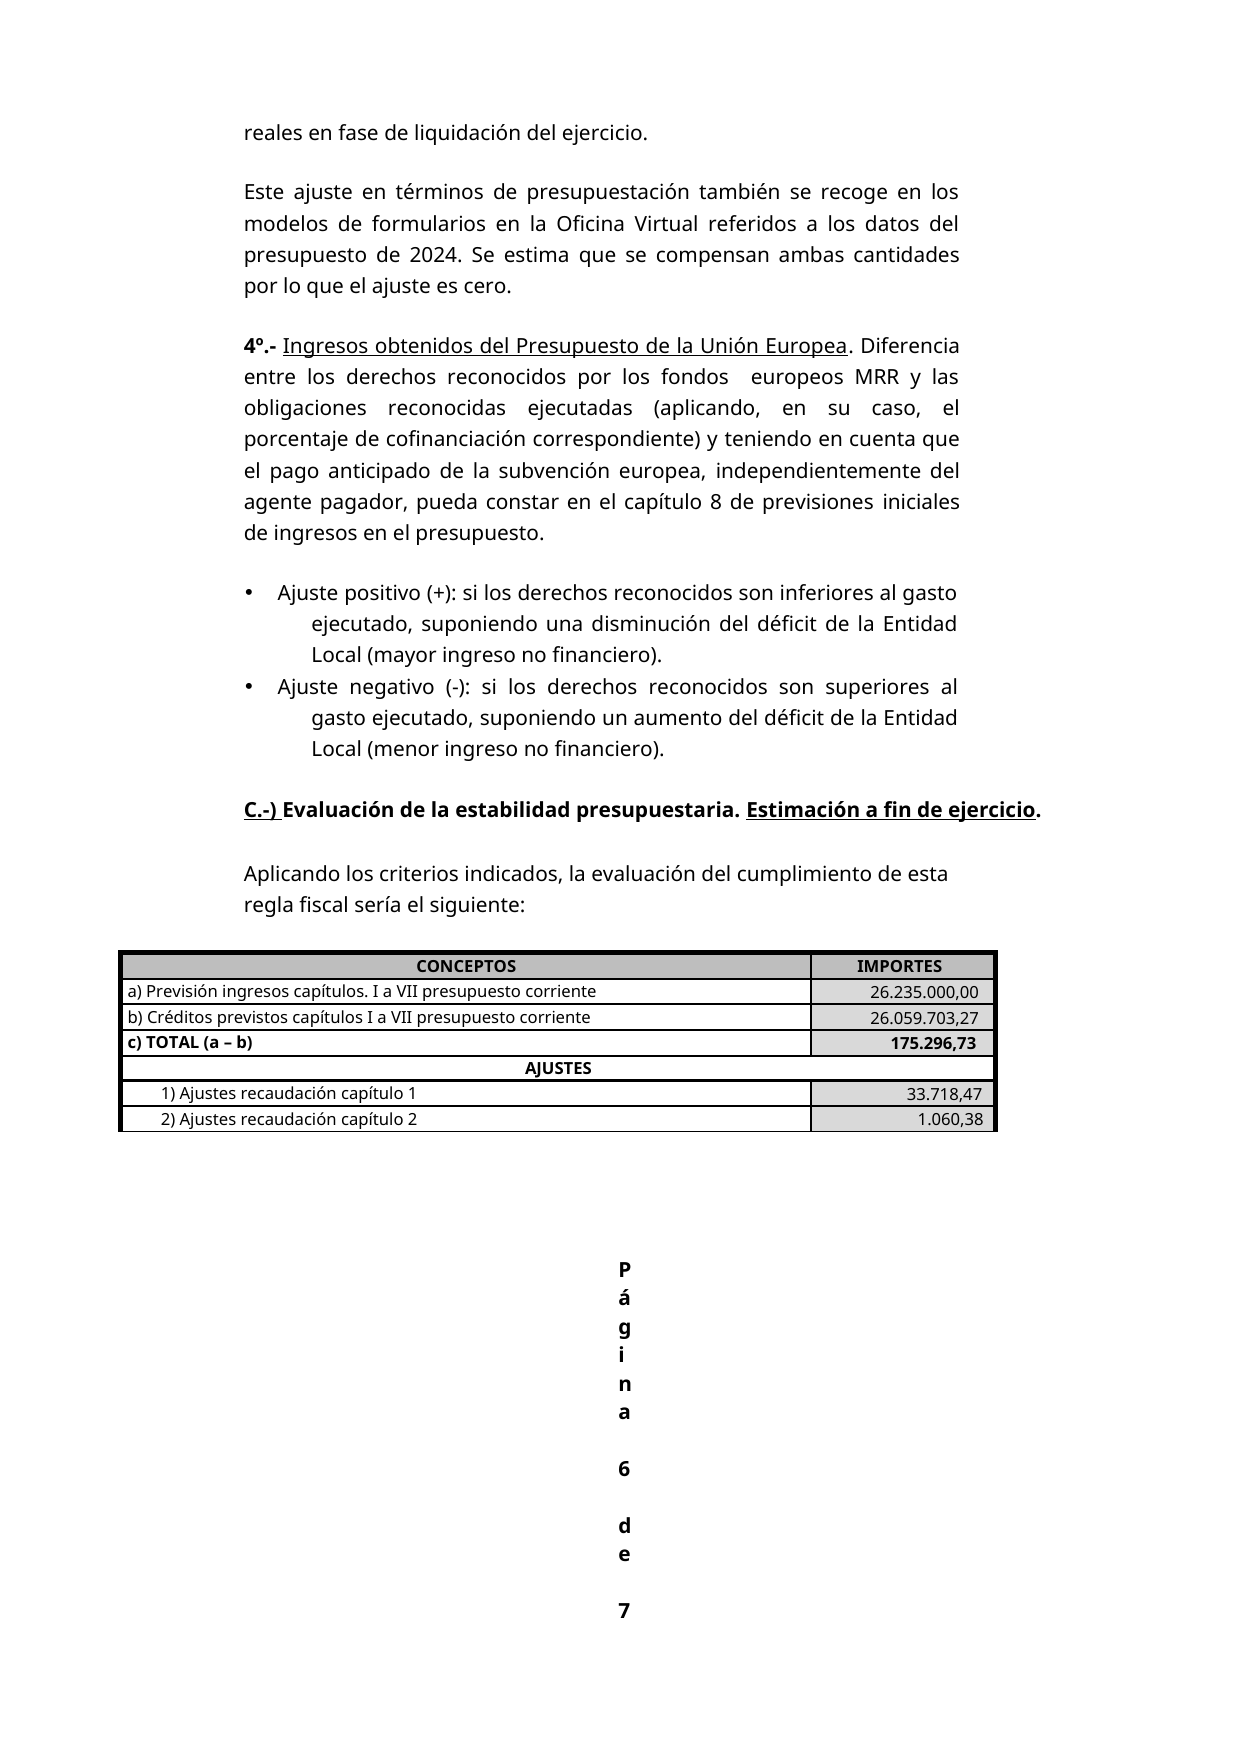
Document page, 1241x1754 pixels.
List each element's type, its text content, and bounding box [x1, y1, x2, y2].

table_cell 1) Ajustes recaudación capítulo 1 [123, 1082, 810, 1105]
text C.-) Evaluación de la estabilidad presupuestaria. Estimación a fin de ejercicio. [243, 795, 1122, 823]
table_header IMPORTES [812, 955, 993, 978]
list Ajuste positivo (+): si los derechos reconocidos son inferiores al gasto ejecutado, suponiendo una disminución del déficit de la Entidad Local (mayor ingreso no financiero). [245, 578, 958, 669]
table_cell 175.296,73 [812, 1031, 993, 1055]
text reales en fase de liquidación del ejercicio. [243, 118, 958, 147]
table_cell 33.718,47 [812, 1082, 993, 1105]
table_cell 2) Ajustes recaudación capítulo 2 [123, 1107, 810, 1131]
list Ajuste negativo (-): si los derechos reconocidos son superiores al gasto ejecutado, suponiendo un aumento del déficit de la Entidad Local (menor ingreso no financiero). [245, 672, 958, 763]
table_header CONCEPTOS [123, 955, 810, 978]
table_cell c) TOTAL (a – b) [123, 1031, 810, 1055]
text Este ajuste en términos de presupuestación también se recoge en los modelos de formularios en la Oficina Virtual referidos a los datos del presupuesto de 2024. Se estima que se compensan ambas cantidades por lo que el ajuste es cero. [243, 177, 960, 300]
text Aplicando los criterios indicados, la evaluación del cumplimiento de esta regla fiscal sería el siguiente: [243, 859, 959, 918]
table_cell 26.235.000,00 [812, 980, 993, 1003]
table_cell 26.059.703,27 [812, 1005, 993, 1029]
text 4º.- Ingresos obtenidos del Presupuesto de la Unión Europea. Diferencia entre los derechos reconocidos por los fondos europeos MRR y las obligaciones reconocidas ejecutadas (aplicando, en su caso, el porcentaje de cofinanciación correspondiente) y teniendo en cuenta que el pago anticipado de la subvención europea, independientemente del agente pagador, pueda constar en el capítulo 8 de previsiones iniciales de ingresos en el presupuesto. [243, 331, 960, 547]
table_cell b) Créditos previstos capítulos I a VII presupuesto corriente [123, 1005, 810, 1029]
table_cell 1.060,38 [812, 1107, 993, 1131]
table_cell a) Previsión ingresos capítulos. I a VII presupuesto corriente [123, 980, 810, 1003]
table_cell AJUSTES [123, 1057, 993, 1079]
